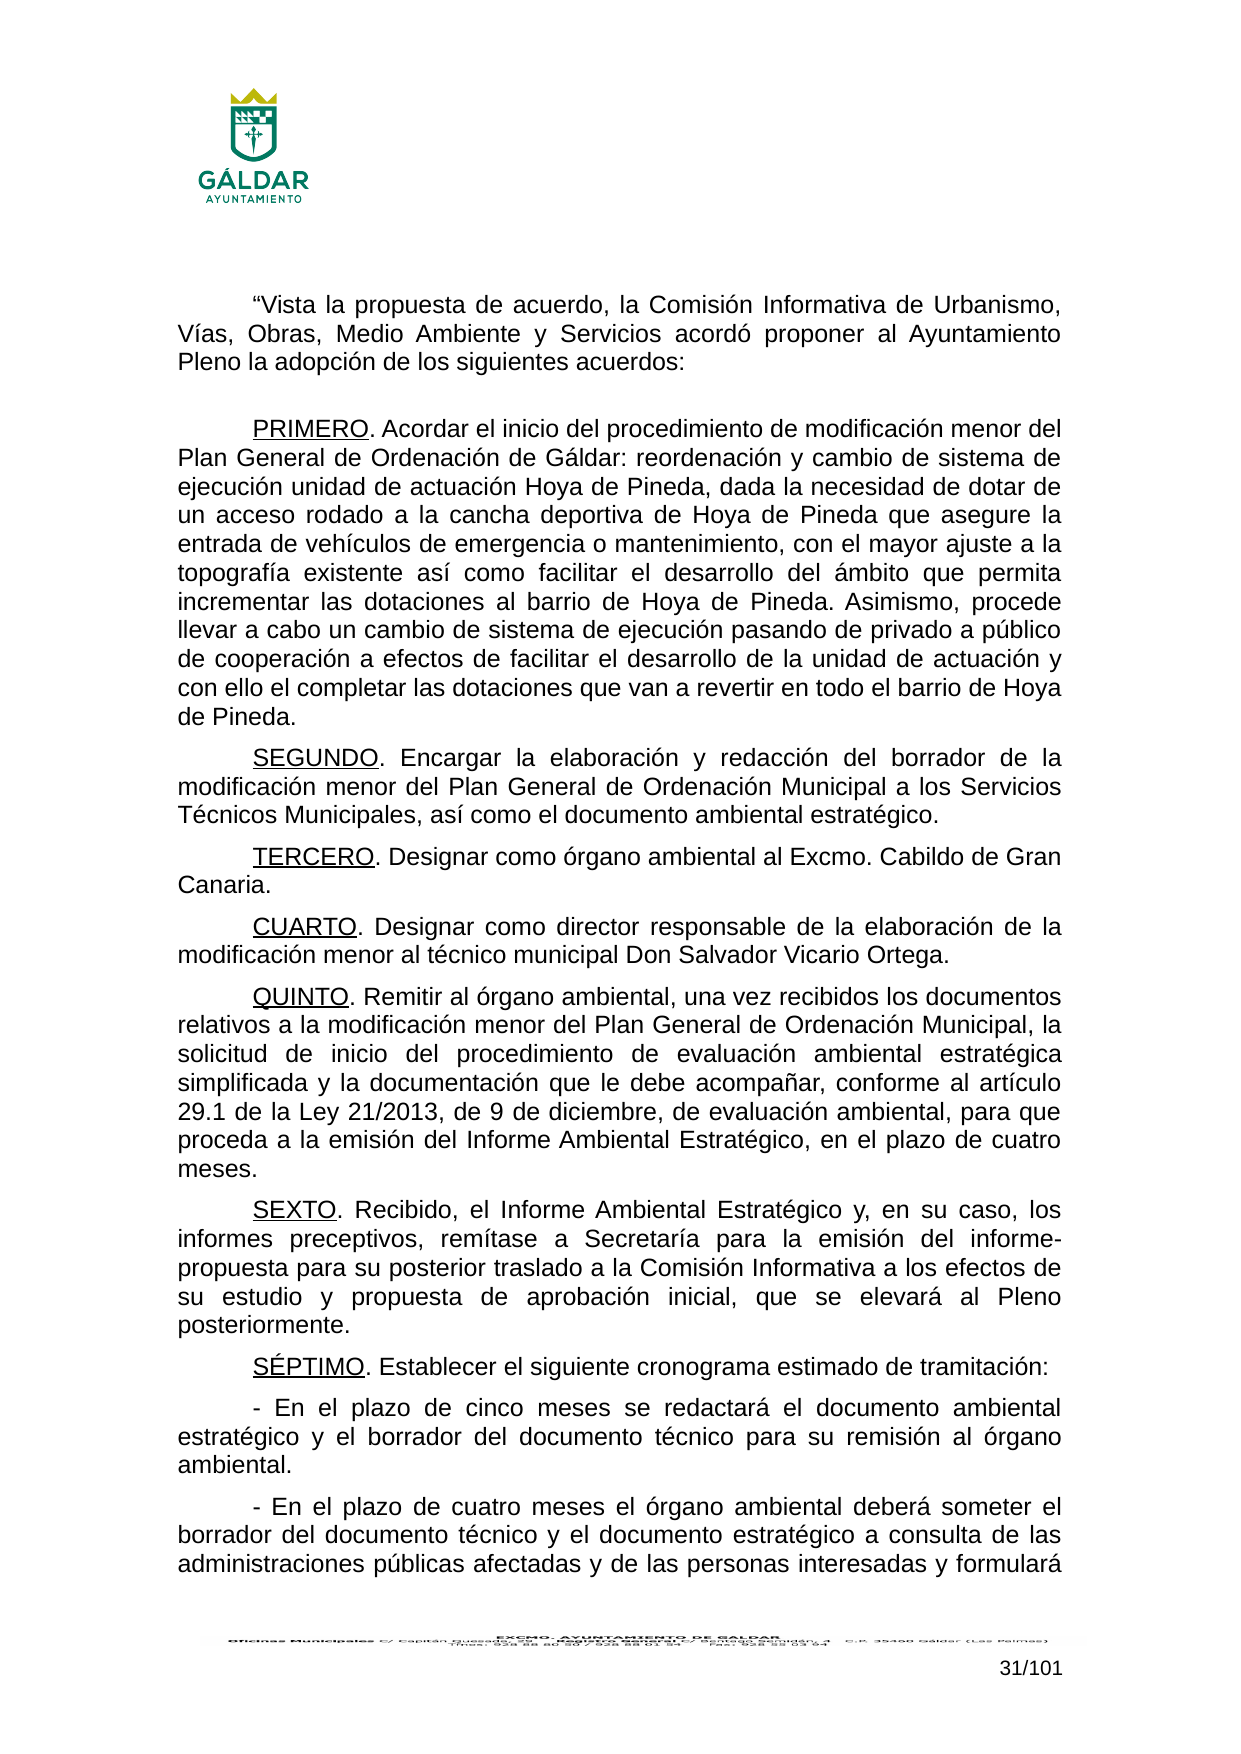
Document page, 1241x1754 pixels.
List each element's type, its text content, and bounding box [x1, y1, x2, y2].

text CUARTO. Designar como director responsable de la elaboración de la modificación menor al técnico municipal Don Salvador Vicario Ortega. [177, 911, 1063, 969]
picture [228, 1636, 1059, 1646]
text - En el plazo de cuatro meses el órgano ambiental deberá someter el borrador del documento técnico y el documento estratégico a consulta de las administraciones públicas afectadas y de las personas interesadas y formulará [177, 1491, 1063, 1578]
text - En el plazo de cinco meses se redactará el documento ambiental estratégico y el borrador del documento técnico para su remisión al órgano ambiental. [177, 1393, 1063, 1479]
text SEXTO. Recibido, el Informe Ambiental Estratégico y, en su caso, los informes preceptivos, remítase a Secretaría para la emisión del informe-propuesta para su posterior traslado a la Comisión Informativa a los efectos de su estudio y propuesta de aprobación inicial, que se elevará al Pleno posteriormente. [177, 1195, 1063, 1339]
text “Vista la propuesta de acuerdo, la Comisión Informativa de Urbanismo, Vías, Obras, Medio Ambiente y Servicios acordó proponer al Ayuntamiento Pleno la adopción de los siguientes acuerdos: [177, 290, 1063, 376]
picture [181, 73, 325, 217]
text SÉPTIMO. Establecer el siguiente cronograma estimado de tramitación: [177, 1351, 1063, 1380]
text SEGUNDO. Encargar la elaboración y redacción del borrador de la modificación menor del Plan General de Ordenación Municipal a los Servicios Técnicos Municipales, así como el documento ambiental estratégico. [177, 743, 1063, 829]
text QUINTO. Remitir al órgano ambiental, una vez recibidos los documentos relativos a la modificación menor del Plan General de Ordenación Municipal, la solicitud de inicio del procedimiento de evaluación ambiental estratégica simplificada y la documentación que le debe acompañar, conforme al artículo 29.1 de la Ley 21/2013, de 9 de diciembre, de evaluación ambiental, para que proceda a la emisión del Informe Ambiental Estratégico, en el plazo de cuatro meses. [177, 981, 1063, 1183]
text PRIMERO. Acordar el inicio del procedimiento de modificación menor del Plan General de Ordenación de Gáldar: reordenación y cambio de sistema de ejecución unidad de actuación Hoya de Pineda, dada la necesidad de dotar de un acceso rodado a la cancha deportiva de Hoya de Pineda que asegure la entrada de vehículos de emergencia o mantenimiento, con el mayor ajuste a la topografía existente así como facilitar el desarrollo del ámbito que permita incrementar las dotaciones al barrio de Hoya de Pineda. Asimismo, procede llevar a cabo un cambio de sistema de ejecución pasando de privado a público de cooperación a efectos de facilitar el desarrollo de la unidad de actuación y con ello el completar las dotaciones que van a revertir en todo el barrio de Hoya de Pineda. [177, 414, 1063, 730]
text TERCERO. Designar como órgano ambiental al Excmo. Cabildo de Gran Canaria. [177, 841, 1063, 899]
